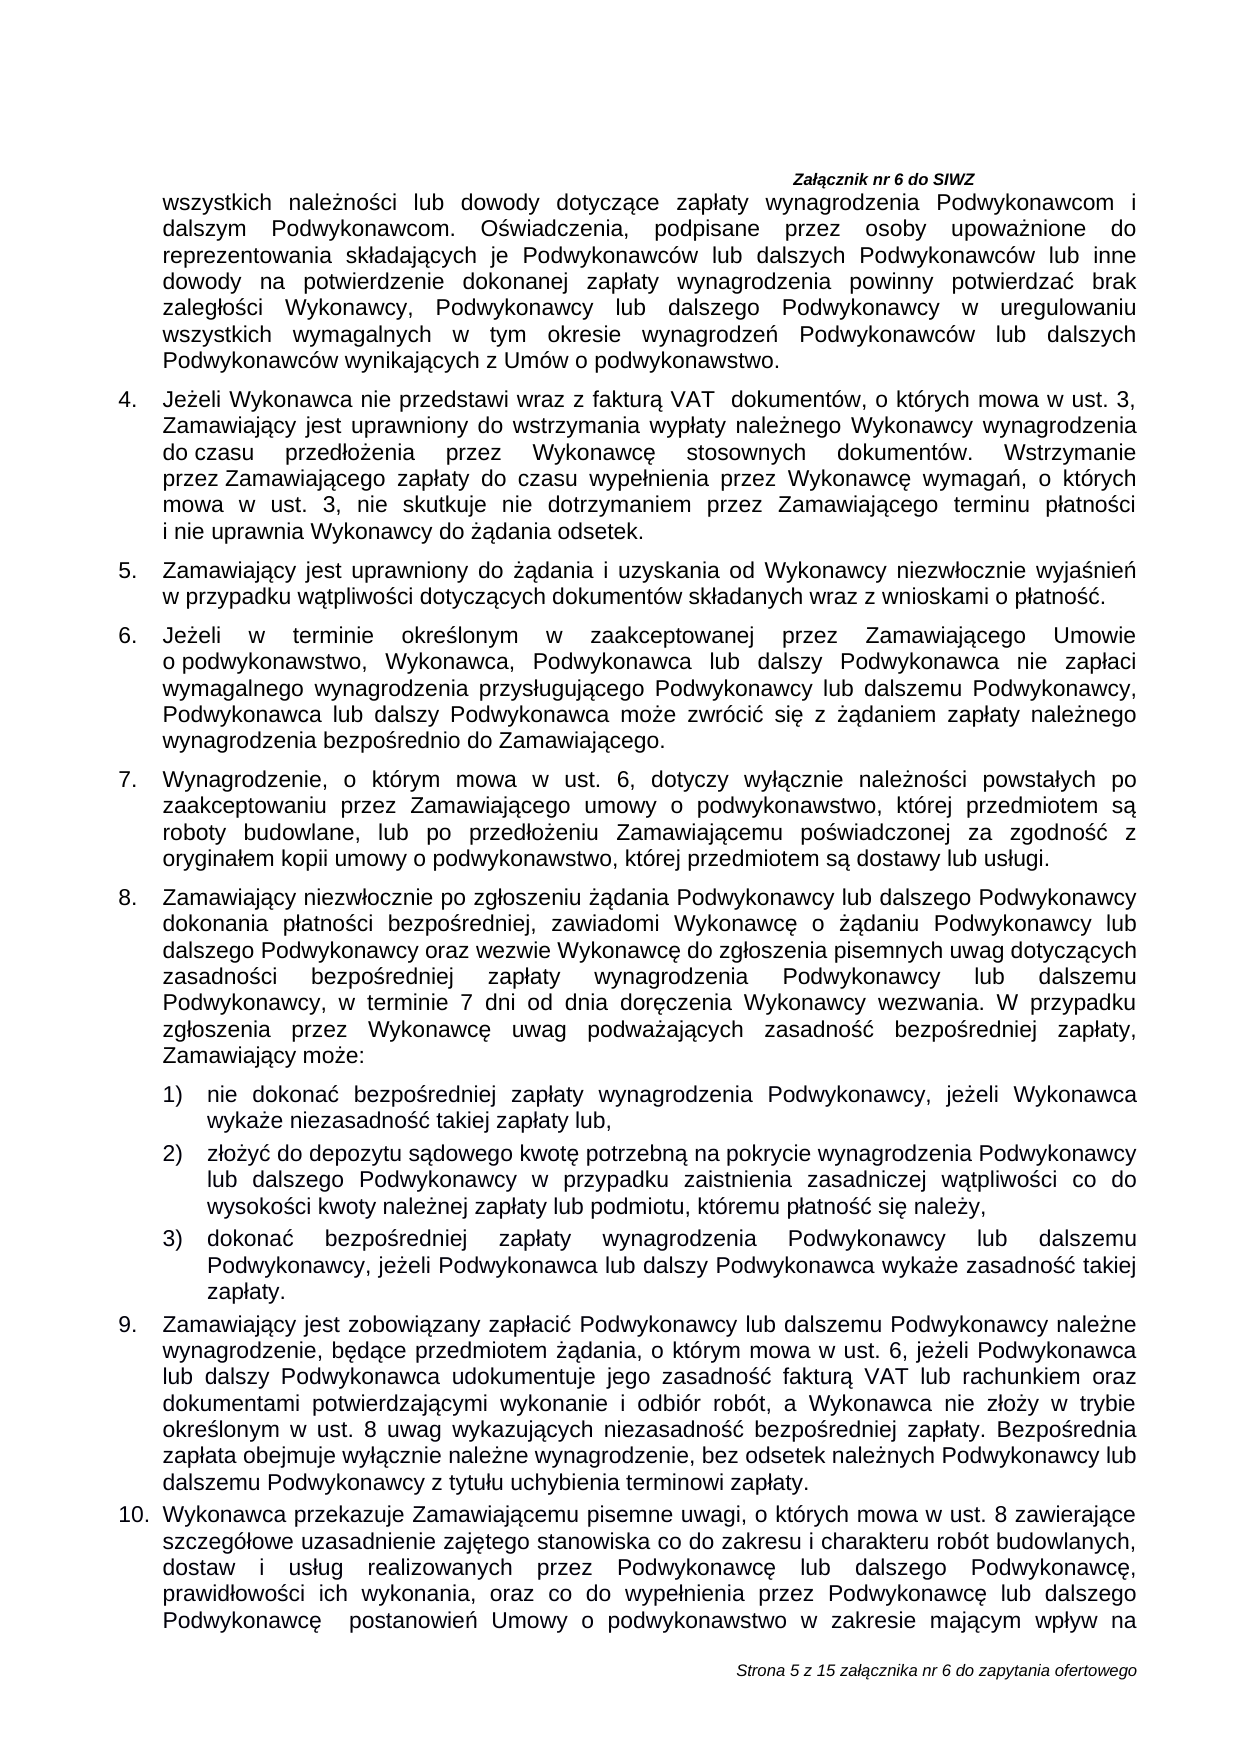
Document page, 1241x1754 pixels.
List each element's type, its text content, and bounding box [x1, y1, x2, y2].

list złożyć do depozytu sądowego kwotę potrzebną na pokrycie wynagrodzenia Podwykonawcy lub dalszego Podwykonawcy w przypadku zaistnienia zasadniczej wątpliwości co do wysokości kwoty należnej zapłaty lub podmiotu, któremu płatność się należy, [162, 1140, 1137, 1219]
list Wykonawca przekazuje Zamawiającemu pisemne uwagi, o których mowa w ust. 8 zawierające szczegółowe uzasadnienie zajętego stanowiska co do zakresu i charakteru robót budowlanych, dostaw i usług realizowanych przez Podwykonawcę lub dalszego Podwykonawcę, prawidłowości ich wykonania, oraz co do wypełnienia przez Podwykonawcę lub dalszego Podwykonawcę postanowień Umowy o podwykonawstwo w zakresie mającym wpływ na [118, 1501, 1137, 1633]
list Wynagrodzenie, o którym mowa w ust. 6, dotyczy wyłącznie należności powstałych po zaakceptowaniu przez Zamawiającego umowy o podwykonawstwo, której przedmiotem są roboty budowlane, lub po przedłożeniu Zamawiającemu poświadczonej za zgodność z oryginałem kopii umowy o podwykonawstwo, której przedmiotem są dostawy lub usługi. [118, 766, 1137, 871]
list wszystkich należności lub dowody dotyczące zapłaty wynagrodzenia Podwykonawcom i dalszym Podwykonawcom. Oświadczenia, podpisane przez osoby upoważnione do reprezentowania składających je Podwykonawców lub dalszych Podwykonawców lub inne dowody na potwierdzenie dokonanej zapłaty wynagrodzenia powinny potwierdzać brak zaległości Wykonawcy, Podwykonawcy lub dalszego Podwykonawcy w uregulowaniu wszystkich wymagalnych w tym okresie wynagrodzeń Podwykonawców lub dalszych Podwykonawców wynikających z Umów o podwykonawstwo. [118, 189, 1137, 373]
list dokonać bezpośredniej zapłaty wynagrodzenia Podwykonawcy lub dalszemu Podwykonawcy, jeżeli Podwykonawca lub dalszy Podwykonawca wykaże zasadność takiej zapłaty. [162, 1225, 1137, 1304]
list Zamawiający jest uprawniony do żądania i uzyskania od Wykonawcy niezwłocznie wyjaśnień w przypadku wątpliwości dotyczących dokumentów składanych wraz z wnioskami o płatność. [118, 557, 1137, 609]
list nie dokonać bezpośredniej zapłaty wynagrodzenia Podwykonawcy, jeżeli Wykonawca wykaże niezasadność takiej zapłaty lub, [162, 1081, 1137, 1134]
list Jeżeli Wykonawca nie przedstawi wraz z fakturą VAT dokumentów, o których mowa w ust. 3, Zamawiający jest uprawniony do wstrzymania wypłaty należnego Wykonawcy wynagrodzenia do czasu przedłożenia przez Wykonawcę stosownych dokumentów. Wstrzymanie przez Zamawiającego zapłaty do czasu wypełnienia przez Wykonawcę wymagań, o których mowa w ust. 3, nie skutkuje nie dotrzymaniem przez Zamawiającego terminu płatności i nie uprawnia Wykonawcy do żądania odsetek. [118, 386, 1137, 544]
list Zamawiający niezwłocznie po zgłoszeniu żądania Podwykonawcy lub dalszego Podwykonawcy dokonania płatności bezpośredniej, zawiadomi Wykonawcę o żądaniu Podwykonawcy lub dalszego Podwykonawcy oraz wezwie Wykonawcę do zgłoszenia pisemnych uwag dotyczących zasadności bezpośredniej zapłaty wynagrodzenia Podwykonawcy lub dalszemu Podwykonawcy, w terminie 7 dni od dnia doręczenia Wykonawcy wezwania. W przypadku zgłoszenia przez Wykonawcę uwag podważających zasadność bezpośredniej zapłaty, Zamawiający może: [118, 884, 1137, 1068]
list Zamawiający jest zobowiązany zapłacić Podwykonawcy lub dalszemu Podwykonawcy należne wynagrodzenie, będące przedmiotem żądania, o którym mowa w ust. 6, jeżeli Podwykonawca lub dalszy Podwykonawca udokumentuje jego zasadność fakturą VAT lub rachunkiem oraz dokumentami potwierdzającymi wykonanie i odbiór robót, a Wykonawca nie złoży w trybie określonym w ust. 8 uwag wykazujących niezasadność bezpośredniej zapłaty. Bezpośrednia zapłata obejmuje wyłącznie należne wynagrodzenie, bez odsetek należnych Podwykonawcy lub dalszemu Podwykonawcy z tytułu uchybienia terminowi zapłaty. [118, 1311, 1137, 1495]
list Jeżeli w terminie określonym w zaakceptowanej przez Zamawiającego Umowie o podwykonawstwo, Wykonawca, Podwykonawca lub dalszy Podwykonawca nie zapłaci wymagalnego wynagrodzenia przysługującego Podwykonawcy lub dalszemu Podwykonawcy, Podwykonawca lub dalszy Podwykonawca może zwrócić się z żądaniem zapłaty należnego wynagrodzenia bezpośrednio do Zamawiającego. [118, 622, 1137, 753]
